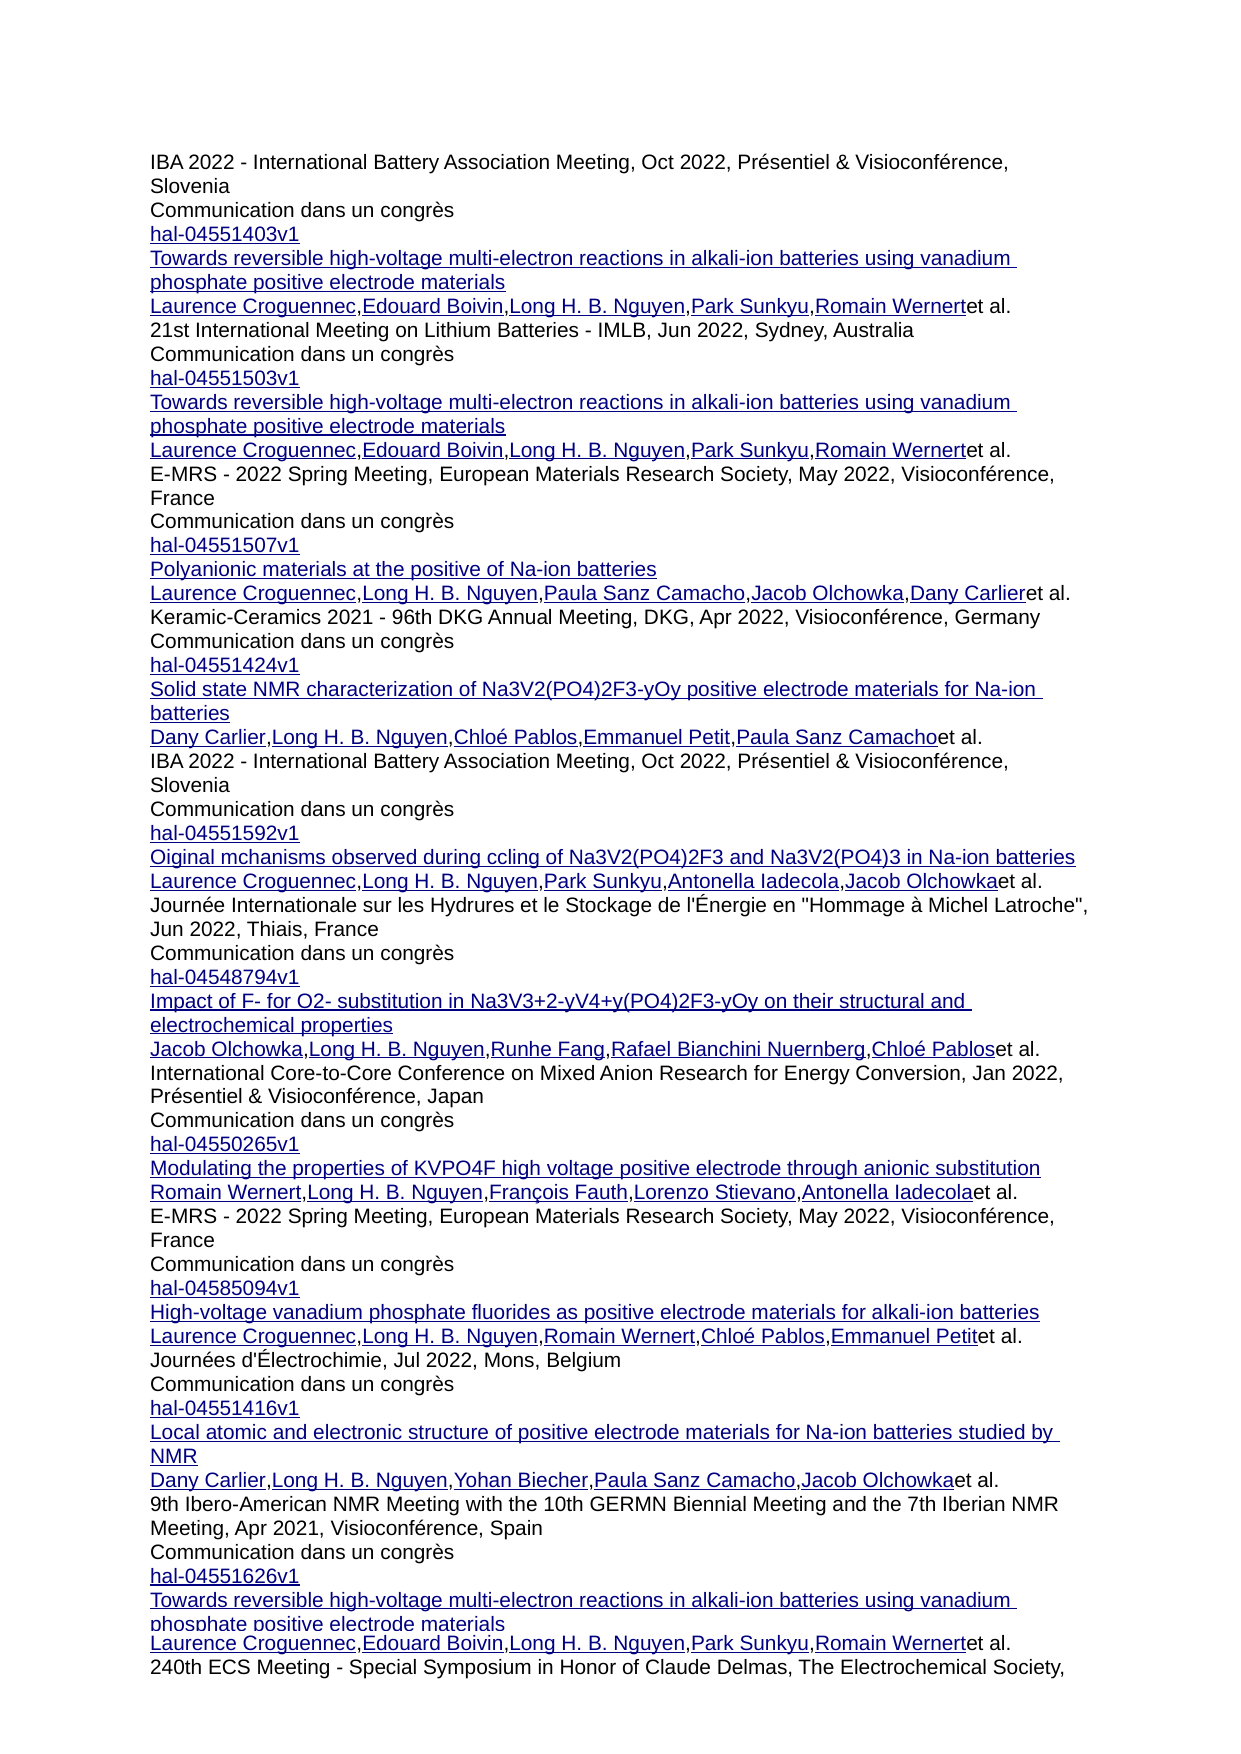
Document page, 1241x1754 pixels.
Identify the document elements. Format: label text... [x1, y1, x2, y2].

table_cell Towards reversible high-voltage multi-electron reactions in alkali-ion batteries using vanadium phosphate positive electrode materials Laurence Croguennec,Edouard Boivin,Long H. B. Nguyen,Park Sunkyu,Romain Wernertet al. E-MRS - 2022 Spring Meeting, European Materials Research Society, May 2022, Visioconférence, France Communication dans un congrès hal-04551507v1 [150, 390, 1090, 557]
table_cell Impact of F- for O2- substitution in Na3V3+2-yV4+y(PO4)2F3-yOy on their structural and electrochemical properties Jacob Olchowka,Long H. B. Nguyen,Runhe Fang,Rafael Bianchini Nuernberg,Chloé Pabloset al. International Core-to-Core Conference on Mixed Anion Research for Energy Conversion, Jan 2022, Présentiel & Visioconférence, Japan Communication dans un congrès hal-04550265v1 [150, 989, 1090, 1156]
table_cell Polyanionic materials at the positive of Na-ion batteries Laurence Croguennec,Long H. B. Nguyen,Paula Sanz Camacho,Jacob Olchowka,Dany Carlieret al. Keramic-Ceramics 2021 - 96th DKG Annual Meeting, DKG, Apr 2022, Visioconférence, Germany Communication dans un congrès hal-04551424v1 [150, 557, 1090, 677]
table_cell Local atomic and electronic structure of positive electrode materials for Na-ion batteries studied by NMR Dany Carlier,Long H. B. Nguyen,Yohan Biecher,Paula Sanz Camacho,Jacob Olchowkaet al. 9th Ibero-American NMR Meeting with the 10th GERMN Biennial Meeting and the 7th Iberian NMR Meeting, Apr 2021, Visioconférence, Spain Communication dans un congrès hal-04551626v1 [150, 1420, 1090, 1587]
table_cell Oiginal mchanisms observed during ccling of Na3V2(PO4)2F3 and Na3V2(PO4)3 in Na-ion batteries Laurence Croguennec,Long H. B. Nguyen,Park Sunkyu,Antonella Iadecola,Jacob Olchowkaet al. Journée Internationale sur les Hydrures et le Stockage de l'Énergie en "Hommage à Michel Latroche", Jun 2022, Thiais, France Communication dans un congrès hal-04548794v1 [150, 845, 1090, 988]
table_cell High-voltage vanadium phosphate fluorides as positive electrode materials for alkali-ion batteries Laurence Croguennec,Long H. B. Nguyen,Romain Wernert,Chloé Pablos,Emmanuel Petitet al. Journées d'Électrochimie, Jul 2022, Mons, Belgium Communication dans un congrès hal-04551416v1 [150, 1300, 1090, 1420]
table_cell IBA 2022 - International Battery Association Meeting, Oct 2022, Présentiel & Visioconférence, Slovenia Communication dans un congrès hal-04551403v1 [150, 150, 1090, 246]
table_cell Towards reversible high-voltage multi-electron reactions in alkali-ion batteries using vanadium phosphate positive electrode materials Laurence Croguennec,Edouard Boivin,Long H. B. Nguyen,Park Sunkyu,Romain Wernertet al. 21st International Meeting on Lithium Batteries - IMLB, Jun 2022, Sydney, Australia Communication dans un congrès hal-04551503v1 [150, 246, 1090, 389]
table_cell Solid state NMR characterization of Na3V2(PO4)2F3-yOy positive electrode materials for Na-ion batteries Dany Carlier,Long H. B. Nguyen,Chloé Pablos,Emmanuel Petit,Paula Sanz Camachoet al. IBA 2022 - International Battery Association Meeting, Oct 2022, Présentiel & Visioconférence, Slovenia Communication dans un congrès hal-04551592v1 [150, 677, 1090, 845]
table_cell Towards reversible high-voltage multi-electron reactions in alkali-ion batteries using vanadium phosphate positive electrode materials Laurence Croguennec,Edouard Boivin,Long H. B. Nguyen,Park Sunkyu,Romain Wernertet al. 240th ECS Meeting - Special Symposium in Honor of Claude Delmas, The Electrochemical Society, [150, 1588, 1090, 1679]
table_cell Modulating the properties of KVPO4F high voltage positive electrode through anionic substitution Romain Wernert,Long H. B. Nguyen,François Fauth,Lorenzo Stievano,Antonella Iadecolaet al. E-MRS - 2022 Spring Meeting, European Materials Research Society, May 2022, Visioconférence, France Communication dans un congrès hal-04585094v1 [150, 1156, 1090, 1300]
